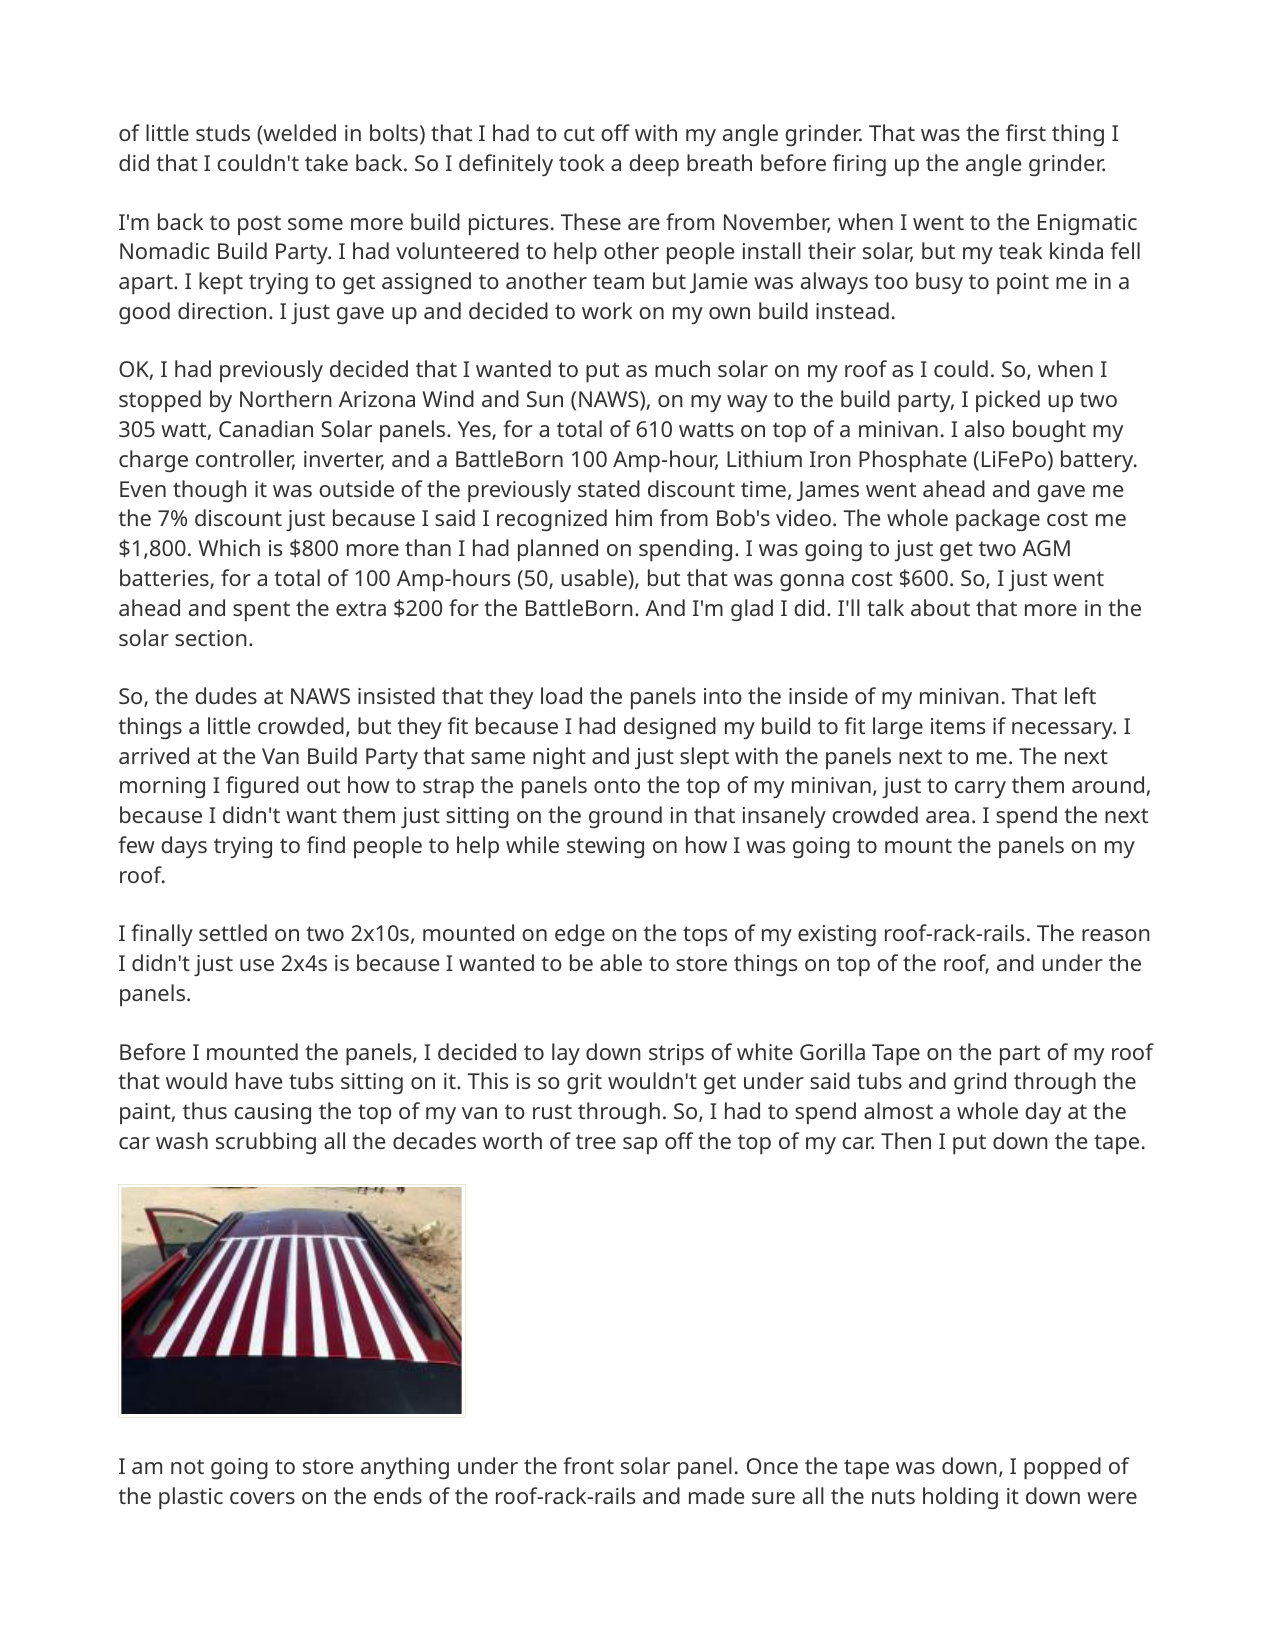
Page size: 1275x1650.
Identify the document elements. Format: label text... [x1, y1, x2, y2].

text I'm back to post some more build pictures. These are from November, when I went to the Enigmatic Nomadic Build Party. I had volunteered to help other people install their solar, but my teak kinda fell apart. I kept trying to get assigned to another team but Jamie was always too busy to point me in a good direction. I just gave up and decided to work on my own build instead. OK, I had previously decided that I wanted to put as much solar on my roof as I could. So, when I stopped by Northern Arizona Wind and Sun (NAWS), on my way to the build party, I picked up two 305 watt, Canadian Solar panels. Yes, for a total of 610 watts on top of a minivan. I also bought my charge controller, inverter, and a BattleBorn 100 Amp-hour, Lithium Iron Phosphate (LiFePo) battery. Even though it was outside of the previously stated discount time, James went ahead and gave me the 7% discount just because I said I recognized him from Bob's video. The whole package cost me $1,800. Which is $800 more than I had planned on spending. I was going to just get two AGM batteries, for a total of 100 Amp-hours (50, usable), but that was gonna cost $600. So, I just went ahead and spent the extra $200 for the BattleBorn. And I'm glad I did. I'll talk about that more in the solar section. So, the dudes at NAWS insisted that they load the panels into the inside of my minivan. That left things a little crowded, but they fit because I had designed my build to fit large items if necessary. I arrived at the Van Build Party that same night and just slept with the panels next to me. The next morning I figured out how to strap the panels onto the top of my minivan, just to carry them around, because I didn't want them just sitting on the ground in that insanely crowded area. I spend the next few days trying to find people to help while stewing on how I was going to mount the panels on my roof. I finally settled on two 2x10s, mounted on edge on the tops of my existing roof-rack-rails. The reason I didn't just use 2x4s is because I wanted to be able to store things on top of the roof, and under the panels. Before I mounted the panels, I decided to lay down strips of white Gorilla Tape on the part of my roof that would have tubs sitting on it. This is so grit wouldn't get under said tubs and grind through the paint, thus causing the top of my van to rust through. So, I had to spend almost a whole day at the car wash scrubbing all the decades worth of tree sap off the top of my car. Then I put down the tape. I am not going to store anything under the front solar panel. Once the tape was down, I popped of the plastic covers on the ends of the roof-rack-rails and made sure all the nuts holding it down were [118, 206, 1157, 1511]
text of little studs (welded in bolts) that I had to cut off with my angle grinder. That was the first thing I did that I couldn't take back. So I definitely took a deep breath before firing up the angle grinder. [118, 118, 1157, 178]
picture [121, 1187, 462, 1414]
